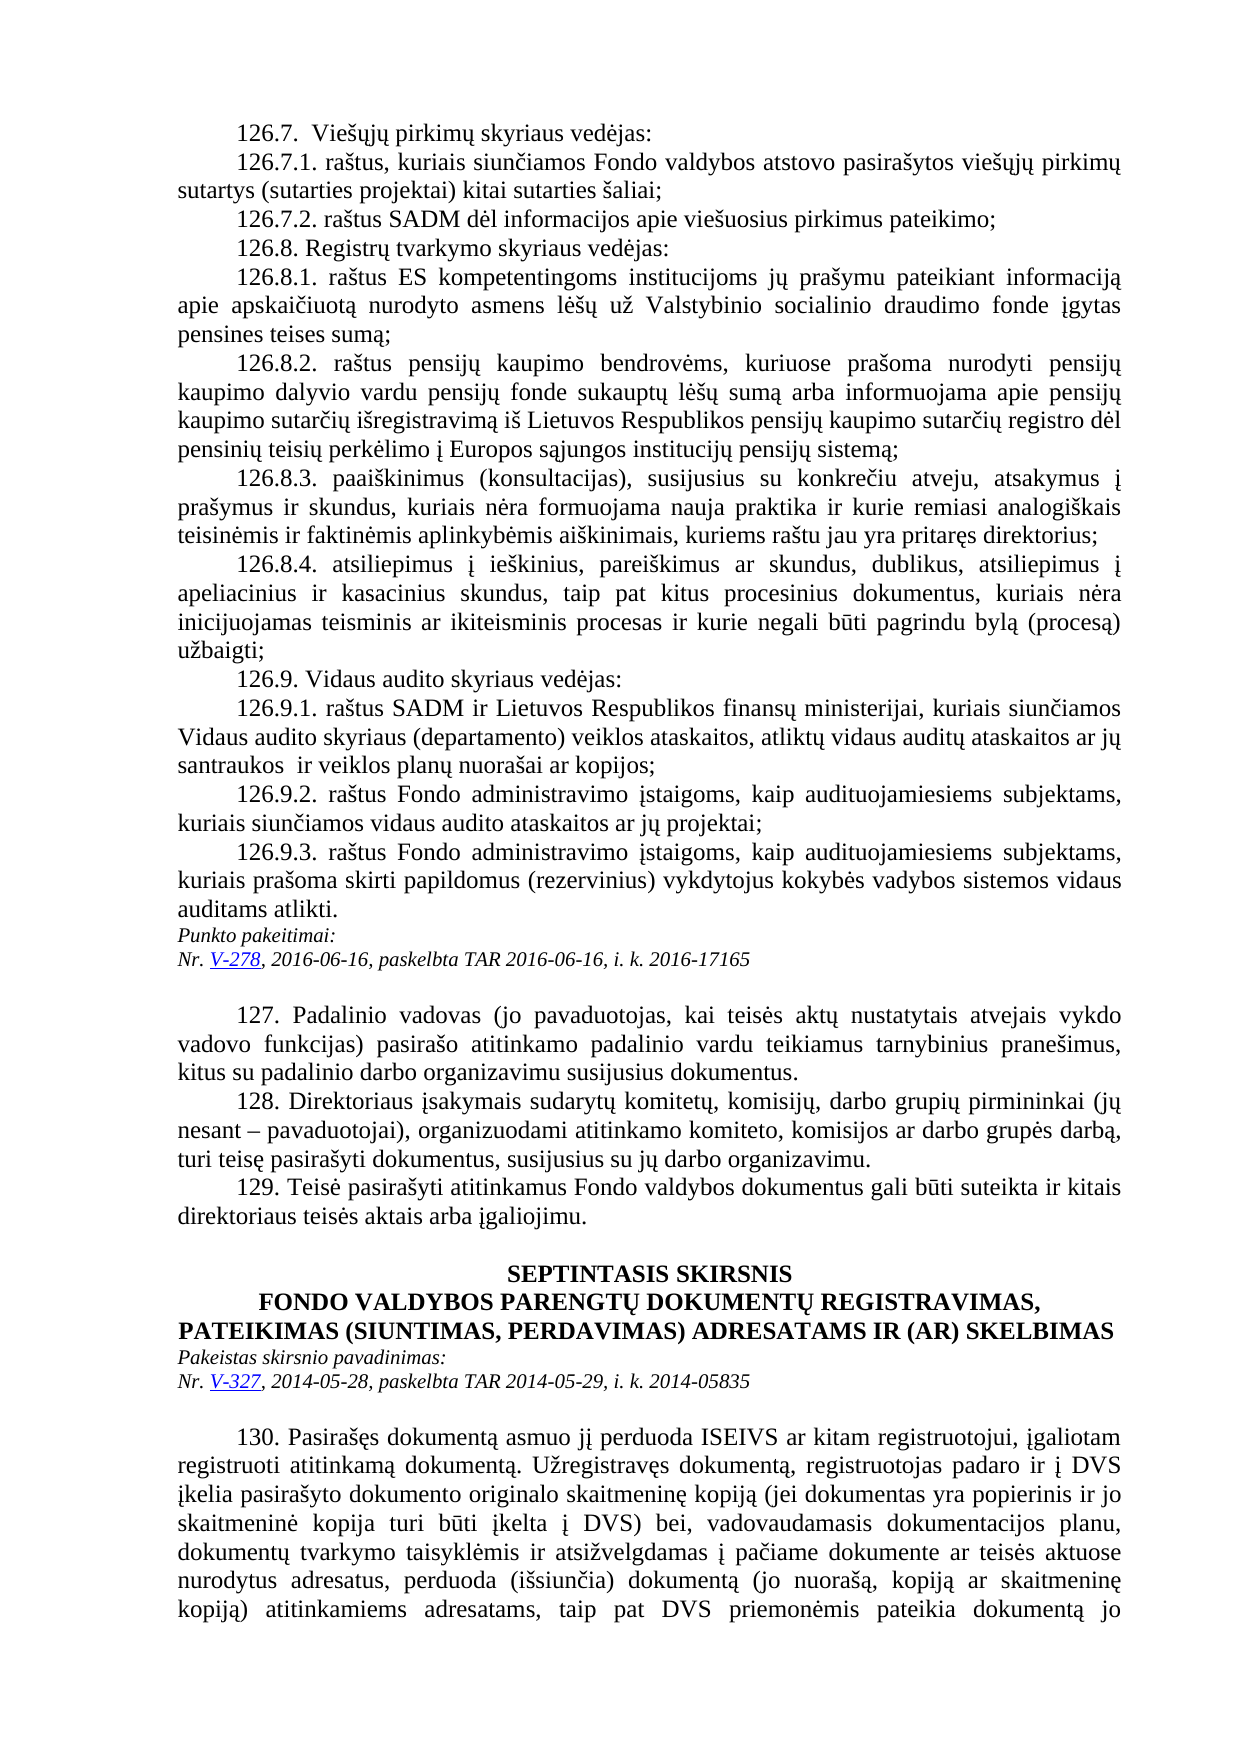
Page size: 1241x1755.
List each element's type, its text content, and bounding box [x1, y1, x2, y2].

text 126.8.3. paaiškinimus (konsultacijas), susijusius su konkrečiu atveju, atsakymus į prašymus ir skundus, kuriais nėra formuojama nauja praktika ir kurie remiasi analogiškais teisinėmis ir faktinėmis aplinkybėmis aiškinimais, kuriems raštu jau yra pritaręs direktorius; [177, 463, 1122, 549]
text 126.8.2. raštus pensijų kaupimo bendrovėms, kuriuose prašoma nurodyti pensijų kaupimo dalyvio vardu pensijų fonde sukauptų lėšų sumą arba informuojama apie pensijų kaupimo sutarčių išregistravimą iš Lietuvos Respublikos pensijų kaupimo sutarčių registro dėl pensinių teisių perkėlimo į Europos sąjungos institucijų pensijų sistemą; [177, 348, 1122, 463]
text Nr. V-278, 2016-06-16, paskelbta TAR 2016-06-16, i. k. 2016-17165 [177, 947, 1122, 971]
text Punkto pakeitimai: [177, 923, 1122, 947]
text 127. Padalinio vadovas (jo pavaduotojas, kai teisės aktų nustatytais atvejais vykdo vadovo funkcijas) pasirašo atitinkamo padalinio vardu teikiamus tarnybinius pranešimus, kitus su padalinio darbo organizavimu susijusius dokumentus. [177, 1000, 1122, 1086]
text SEPTINTASIS SKIRSNIS [177, 1259, 1122, 1287]
text 126.7. Viešųjų pirkimų skyriaus vedėjas: [177, 118, 1122, 147]
text 126.8.4. atsiliepimus į ieškinius, pareiškimus ar skundus, dublikus, atsiliepimus į apeliacinius ir kasacinius skundus, taip pat kitus procesinius dokumentus, kuriais nėra inicijuojamas teisminis ar ikiteisminis procesas ir kurie negali būti pagrindu bylą (procesą) užbaigti; [177, 549, 1122, 664]
text FONDO VALDYBOS PARENGTŲ DOKUMENTŲ REGISTRAVIMAS, PATEIKIMAS (SIUNTIMAS, PERDAVIMAS) ADRESATAMS IR (AR) SKELBIMAS [177, 1287, 1122, 1345]
text Pakeistas skirsnio pavadinimas: [177, 1345, 1122, 1369]
text 126.9.1. raštus SADM ir Lietuvos Respublikos finansų ministerijai, kuriais siunčiamos Vidaus audito skyriaus (departamento) veiklos ataskaitos, atliktų vidaus auditų ataskaitos ar jų santraukos ir veiklos planų nuorašai ar kopijos; [177, 693, 1122, 779]
text Nr. V-327, 2014-05-28, paskelbta TAR 2014-05-29, i. k. 2014-05835 [177, 1369, 1122, 1393]
text 126.9. Vidaus audito skyriaus vedėjas: [177, 664, 1122, 693]
text 126.8.1. raštus ES kompetentingoms institucijoms jų prašymu pateikiant informaciją apie apskaičiuotą nurodyto asmens lėšų už Valstybinio socialinio draudimo fonde įgytas pensines teises sumą; [177, 262, 1122, 348]
text 130. Pasirašęs dokumentą asmuo jį perduoda ISEIVS ar kitam registruotojui, įgaliotam registruoti atitinkamą dokumentą. Užregistravęs dokumentą, registruotojas padaro ir į DVS įkelia pasirašyto dokumento originalo skaitmeninę kopiją (jei dokumentas yra popierinis ir jo skaitmeninė kopija turi būti įkelta į DVS) bei, vadovaudamasis dokumentacijos planu, dokumentų tvarkymo taisyklėmis ir atsižvelgdamas į pačiame dokumente ar teisės aktuose nurodytus adresatus, perduoda (išsiunčia) dokumentą (jo nuorašą, kopiją ar skaitmeninę kopiją) atitinkamiems adresatams, taip pat DVS priemonėmis pateikia dokumentą jo [177, 1422, 1122, 1623]
text 128. Direktoriaus įsakymais sudarytų komitetų, komisijų, darbo grupių pirmininkai (jų nesant – pavaduotojai), organizuodami atitinkamo komiteto, komisijos ar darbo grupės darbą, turi teisę pasirašyti dokumentus, susijusius su jų darbo organizavimu. [177, 1086, 1122, 1172]
text 126.8. Registrų tvarkymo skyriaus vedėjas: [177, 233, 1122, 262]
text 126.9.2. raštus Fondo administravimo įstaigoms, kaip audituojamiesiems subjektams, kuriais siunčiamos vidaus audito ataskaitos ar jų projektai; [177, 779, 1122, 837]
text 126.7.1. raštus, kuriais siunčiamos Fondo valdybos atstovo pasirašytos viešųjų pirkimų sutartys (sutarties projektai) kitai sutarties šaliai; [177, 147, 1122, 204]
text 126.7.2. raštus SADM dėl informacijos apie viešuosius pirkimus pateikimo; [177, 204, 1122, 233]
text 126.9.3. raštus Fondo administravimo įstaigoms, kaip audituojamiesiems subjektams, kuriais prašoma skirti papildomus (rezervinius) vykdytojus kokybės vadybos sistemos vidaus auditams atlikti. [177, 837, 1122, 923]
text 129. Teisė pasirašyti atitinkamus Fondo valdybos dokumentus gali būti suteikta ir kitais direktoriaus teisės aktais arba įgaliojimu. [177, 1172, 1122, 1230]
